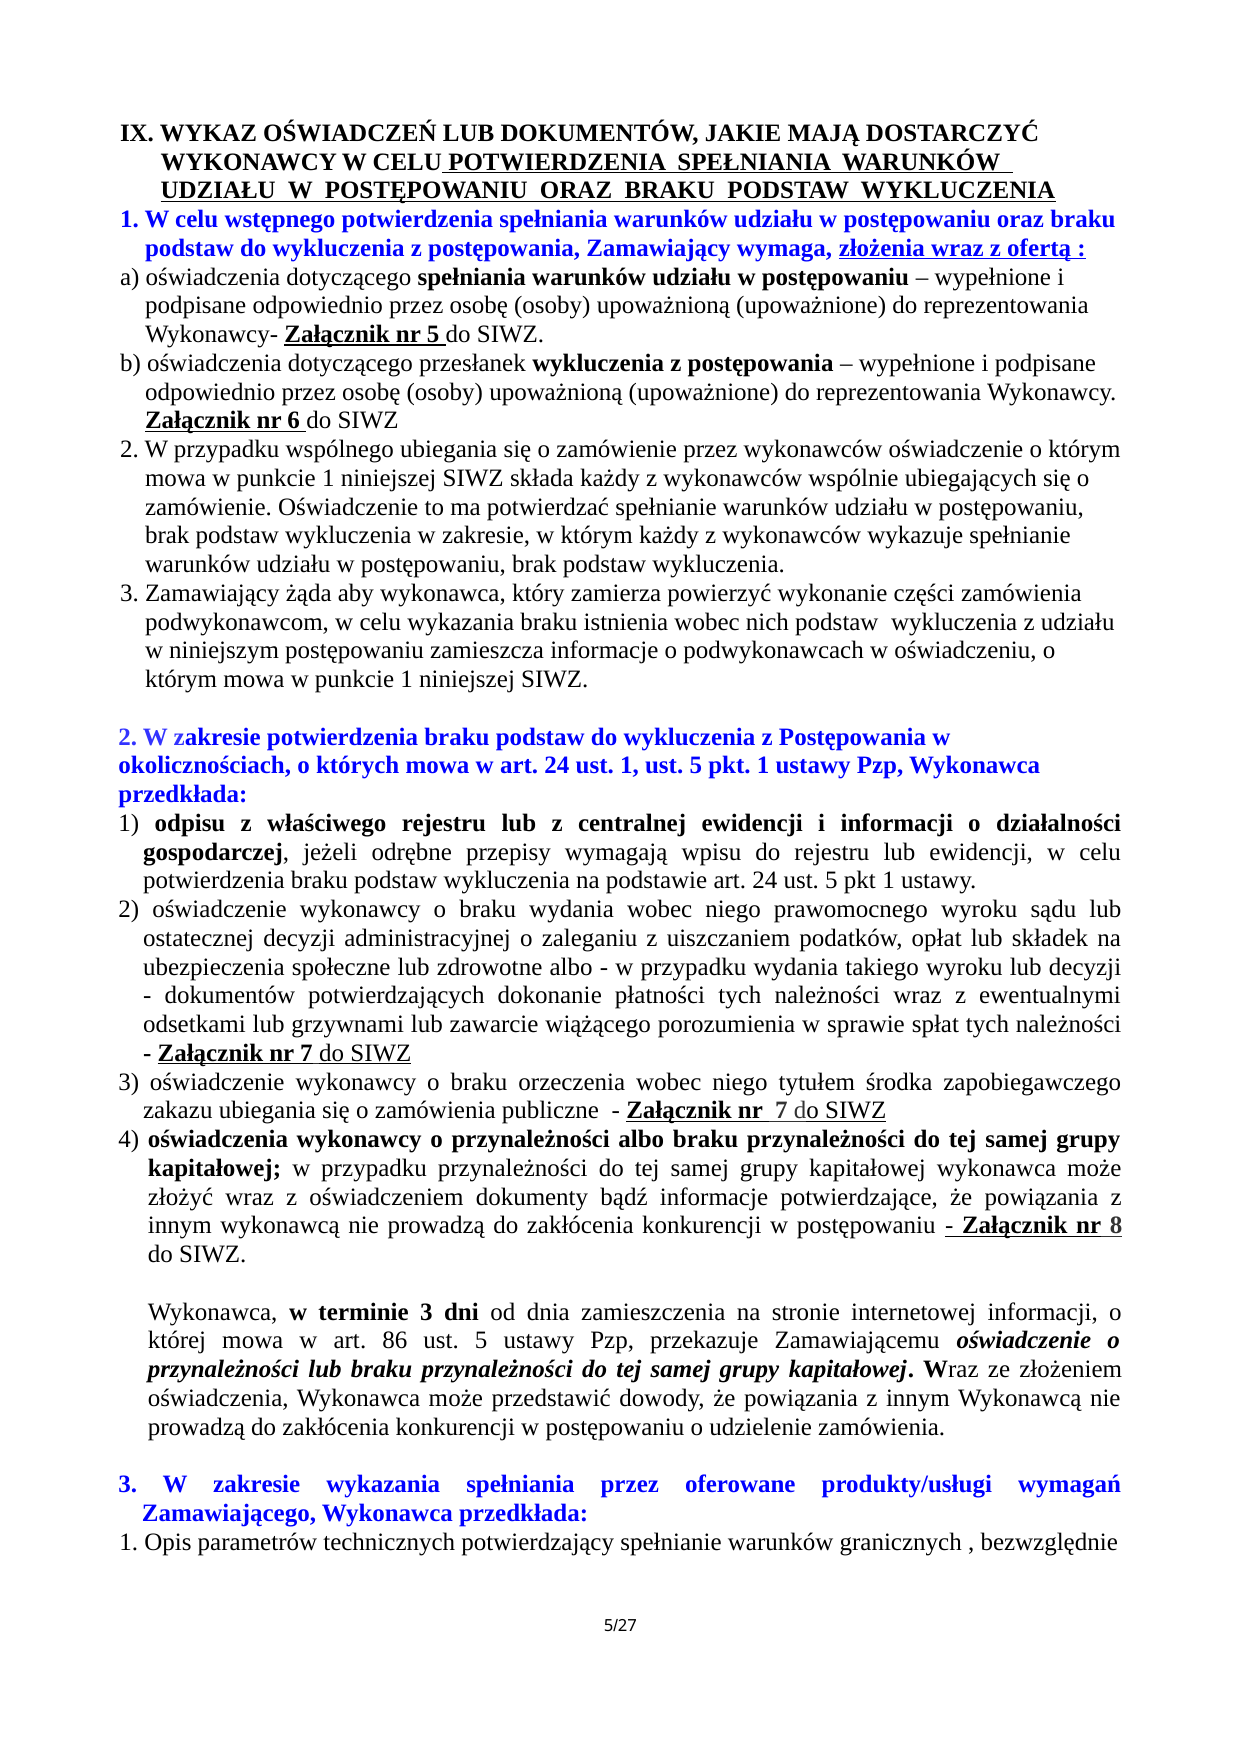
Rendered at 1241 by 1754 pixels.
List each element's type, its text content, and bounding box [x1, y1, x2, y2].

text Wykonawca, w terminie 3 dni od dnia zamieszczenia na stronie internetowej informacji, o której mowa w art. 86 ust. 5 ustawy Pzp, przekazuje Zamawiającemu oświadczenie o przynależności lub braku przynależności do tej samej grupy kapitałowej. Wraz ze złożeniem oświadczenia, Wykonawca może przedstawić dowody, że powiązania z innym Wykonawcą nie prowadzą do zakłócenia konkurencji w postępowaniu o udzielenie zamówienia. [148, 1297, 1122, 1441]
text 1. Opis parametrów technicznych potwierdzający spełnianie warunków granicznych , bezwzględnie [119, 1527, 1122, 1556]
text IX. WYKAZ OŚWIADCZEŃ LUB DOKUMENTÓW, JAKIE MAJĄ DOSTARCZYĆ WYKONAWCY W CELU POTWIERDZENIA SPEŁNIANIA WARUNKÓW UDZIAŁU W POSTĘPOWANIU ORAZ BRAKU PODSTAW WYKLUCZENIA [120, 118, 1122, 204]
text b) oświadczenia dotyczącego przesłanek wykluczenia z postępowania – wypełnione i podpisane odpowiednio przez osobę (osoby) upoważnioną (upoważnione) do reprezentowania Wykonawcy. Załącznik nr 6 do SIWZ [120, 348, 1122, 434]
text a) oświadczenia dotyczącego spełniania warunków udziału w postępowaniu – wypełnione i podpisane odpowiednio przez osobę (osoby) upoważnioną (upoważnione) do reprezentowania Wykonawcy- Załącznik nr 5 do SIWZ. [120, 262, 1122, 348]
text 2. W zakresie potwierdzenia braku podstaw do wykluczenia z Postępowania w okolicznościach, o których mowa w art. 24 ust. 1, ust. 5 pkt. 1 ustawy Pzp, Wykonawca przedkłada: [118, 722, 1122, 808]
text 3. Zamawiający żąda aby wykonawca, który zamierza powierzyć wykonanie części zamówienia podwykonawcom, w celu wykazania braku istnienia wobec nich podstaw wykluczenia z udziału w niniejszym postępowaniu zamieszcza informacje o podwykonawcach w oświadczeniu, o którym mowa w punkcie 1 niniejszej SIWZ. [120, 578, 1122, 693]
text 1. W celu wstępnego potwierdzenia spełniania warunków udziału w postępowaniu oraz braku podstaw do wykluczenia z postępowania, Zamawiający wymaga, złożenia wraz z ofertą : [120, 204, 1122, 262]
text 4) oświadczenia wykonawcy o przynależności albo braku przynależności do tej samej grupy kapitałowej; w przypadku przynależności do tej samej grupy kapitałowej wykonawca może złożyć wraz z oświadczeniem dokumenty bądź informacje potwierdzające, że powiązania z innym wykonawcą nie prowadzą do zakłócenia konkurencji w postępowaniu - Załącznik nr 8 do SIWZ. [118, 1124, 1122, 1268]
text 3. W zakresie wykazania spełniania przez oferowane produkty/usługi wymagań Zamawiającego, Wykonawca przedkłada: [118, 1469, 1122, 1527]
text 2) oświadczenie wykonawcy o braku wydania wobec niego prawomocnego wyroku sądu lub ostatecznej decyzji administracyjnej o zaleganiu z uiszczaniem podatków, opłat lub składek na ubezpieczenia społeczne lub zdrowotne albo - w przypadku wydania takiego wyroku lub decyzji - dokumentów potwierdzających dokonanie płatności tych należności wraz z ewentualnymi odsetkami lub grzywnami lub zawarcie wiążącego porozumienia w sprawie spłat tych należności - Załącznik nr 7 do SIWZ [118, 894, 1122, 1067]
text 3) oświadczenie wykonawcy o braku orzeczenia wobec niego tytułem środka zapobiegawczego zakazu ubiegania się o zamówienia publiczne - Załącznik nr 7 do SIWZ [118, 1067, 1122, 1124]
text 2. W przypadku wspólnego ubiegania się o zamówienie przez wykonawców oświadczenie o którym mowa w punkcie 1 niniejszej SIWZ składa każdy z wykonawców wspólnie ubiegających się o zamówienie. Oświadczenie to ma potwierdzać spełnianie warunków udziału w postępowaniu, brak podstaw wykluczenia w zakresie, w którym każdy z wykonawców wykazuje spełnianie warunków udziału w postępowaniu, brak podstaw wykluczenia. [120, 434, 1122, 578]
text 1) odpisu z właściwego rejestru lub z centralnej ewidencji i informacji o działalności gospodarczej, jeżeli odrębne przepisy wymagają wpisu do rejestru lub ewidencji, w celu potwierdzenia braku podstaw wykluczenia na podstawie art. 24 ust. 5 pkt 1 ustawy. [118, 808, 1122, 894]
